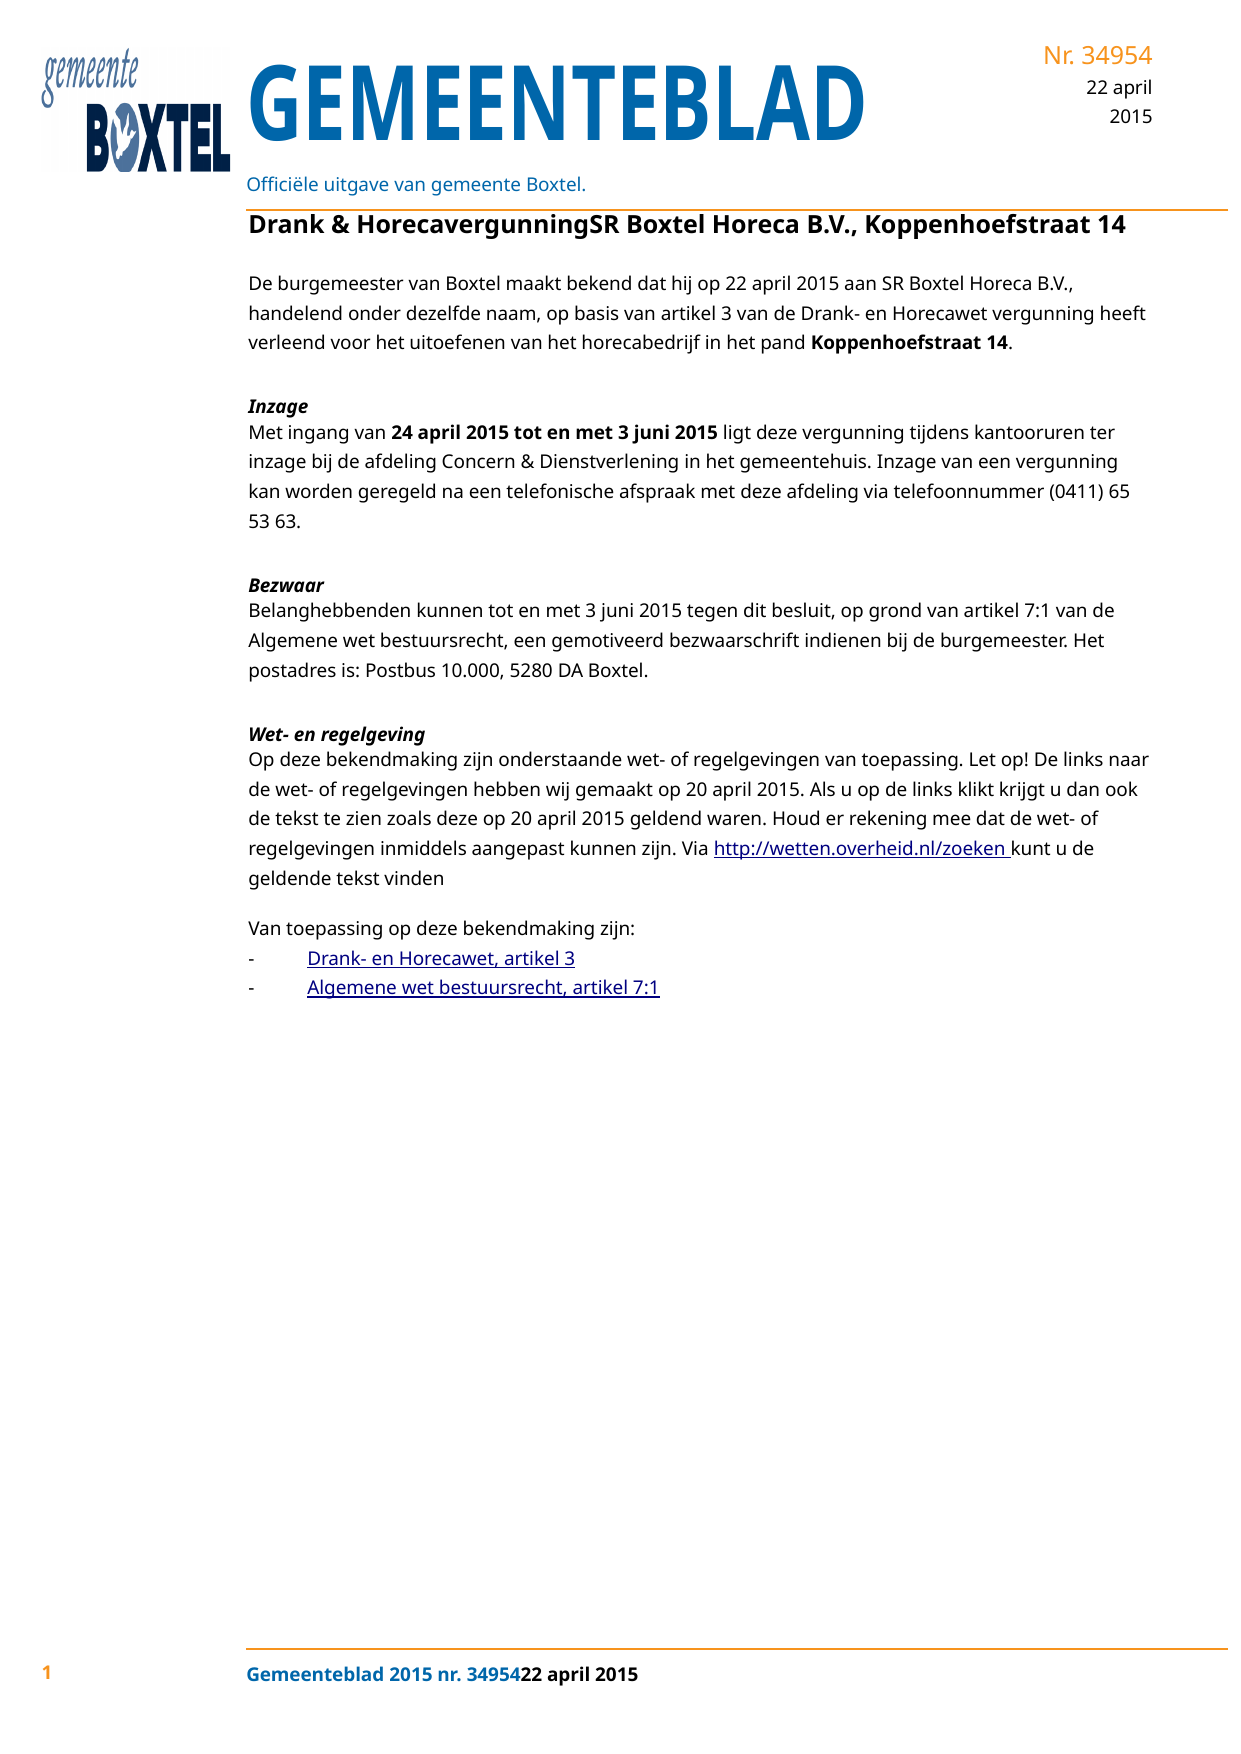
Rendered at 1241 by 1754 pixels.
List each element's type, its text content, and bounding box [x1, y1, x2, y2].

text Van toepassing op deze bekendmaking zijn: [248, 915, 1152, 941]
text Wet- en regelgeving [248, 721, 1152, 746]
text De burgemeester van Boxtel maakt bekend dat hij op 22 april 2015 aan SR Boxtel Horeca B.V., handelend onder dezelfde naam, op basis van artikel 3 van de Drank- en Horecawet vergunning heeft verleend voor het uitoefenen van het horecabedrijf in het pand Koppenhoefstraat 14. [248, 270, 1152, 355]
text Bezwaar [248, 572, 1152, 598]
text Drank & HorecavergunningSR Boxtel Horeca B.V., Koppenhoefstraat 14 [248, 211, 1152, 241]
text Op deze bekendmaking zijn onderstaande wet- of regelgevingen van toepassing. Let op! De links naar de wet- of regelgevingen hebben wij gemaakt op 20 april 2015. Als u op de links klikt krijgt u dan ook de tekst te zien zoals deze op 20 april 2015 geldend waren. Houd er rekening mee dat de wet- of regelgevingen inmiddels aangepast kunnen zijn. Via http://wetten.overheid.nl/zoeken kunt u de geldende tekst vinden [248, 746, 1152, 891]
list Algemene wet bestuursrecht, artikel 7:1 [248, 974, 1152, 1000]
picture [41, 47, 231, 172]
text Belanghebbenden kunnen tot en met 3 juni 2015 tegen dit besluit, op grond van artikel 7:1 van de Algemene wet bestuursrecht, een gemotiveerd bezwaarschrift indienen bij de burgemeester. Het postadres is: Postbus 10.000, 5280 DA Boxtel. [248, 598, 1152, 682]
text Inzage [248, 393, 1152, 419]
list Drank- en Horecawet, artikel 3 [248, 945, 1152, 971]
text Met ingang van 24 april 2015 tot en met 3 juni 2015 ligt deze vergunning tijdens kantooruren ter inzage bij de afdeling Concern & Dienstverlening in het gemeentehuis. Inzage van een vergunning kan worden geregeld na een telefonische afspraak met deze afdeling via telefoonnummer (0411) 65 53 63. [248, 419, 1152, 534]
